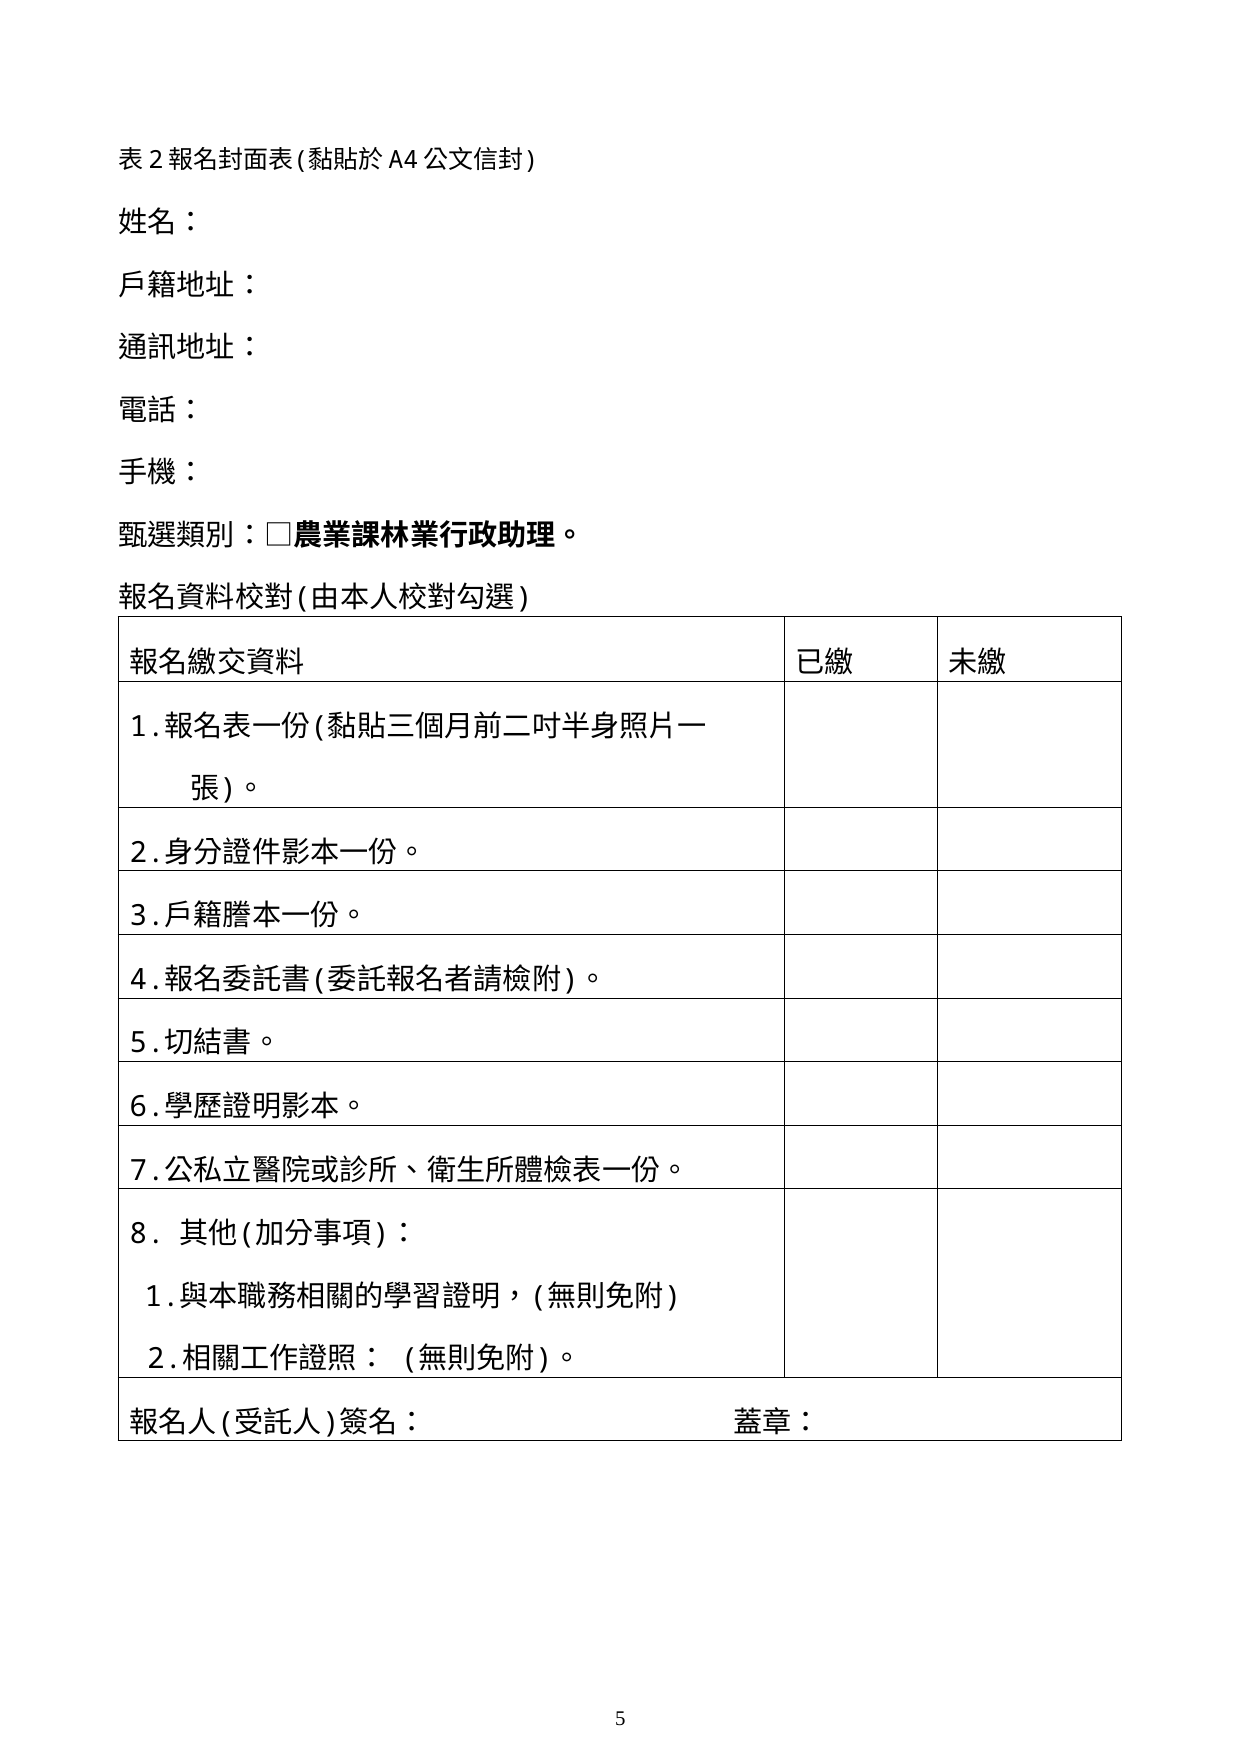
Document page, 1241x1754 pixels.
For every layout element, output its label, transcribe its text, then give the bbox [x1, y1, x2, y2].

table_cell [785, 682, 937, 807]
table_cell [938, 808, 1121, 870]
text 手機： [118, 428, 1122, 491]
table_cell 5.切結書。 [119, 999, 784, 1061]
text 甄選類別：□農業課林業行政助理。 [118, 491, 1122, 553]
table_cell [785, 1126, 937, 1188]
table_cell 3.戶籍謄本一份。 [119, 871, 784, 934]
table_cell [938, 1062, 1121, 1124]
table_cell [785, 871, 937, 934]
table_cell 4.報名委託書(委託報名者請檢附)。 [119, 935, 784, 997]
table_cell 2.身分證件影本一份。 [119, 808, 784, 870]
table_cell [785, 808, 937, 870]
text 戶籍地址： [118, 241, 1122, 303]
table_header 報名繳交資料 [119, 617, 784, 681]
table_cell [785, 999, 937, 1061]
table_cell [938, 999, 1121, 1061]
table_cell [938, 682, 1121, 807]
table_header 已繳 [785, 617, 937, 681]
text 姓名： [118, 178, 1122, 241]
text 電話： [118, 366, 1122, 428]
table_cell 報名人(受託人)簽名： 蓋章： [119, 1378, 1121, 1440]
table_cell [938, 1126, 1121, 1188]
table_cell [938, 1189, 1121, 1377]
table_cell [785, 935, 937, 997]
table_cell [938, 871, 1121, 934]
table_cell [785, 1189, 937, 1377]
table_cell 7.公私立醫院或診所、衛生所體檢表一份。 [119, 1126, 784, 1188]
table_header 未繳 [938, 617, 1121, 681]
table_cell [785, 1062, 937, 1124]
table_cell 8. 其他(加分事項)： 1.與本職務相關的學習證明，(無則免附) 2.相關工作證照： (無則免附)。 [119, 1189, 784, 1377]
text 通訊地址： [118, 303, 1122, 366]
text 報名資料校對(由本人校對勾選) [118, 553, 1122, 616]
table_cell [938, 935, 1121, 997]
text 表2報名封面表(黏貼於A4公文信封) [118, 116, 1122, 178]
table_cell 6.學歷證明影本。 [119, 1062, 784, 1124]
table_cell 1.報名表一份(黏貼三個月前二吋半身照片一張)。 [119, 682, 784, 807]
